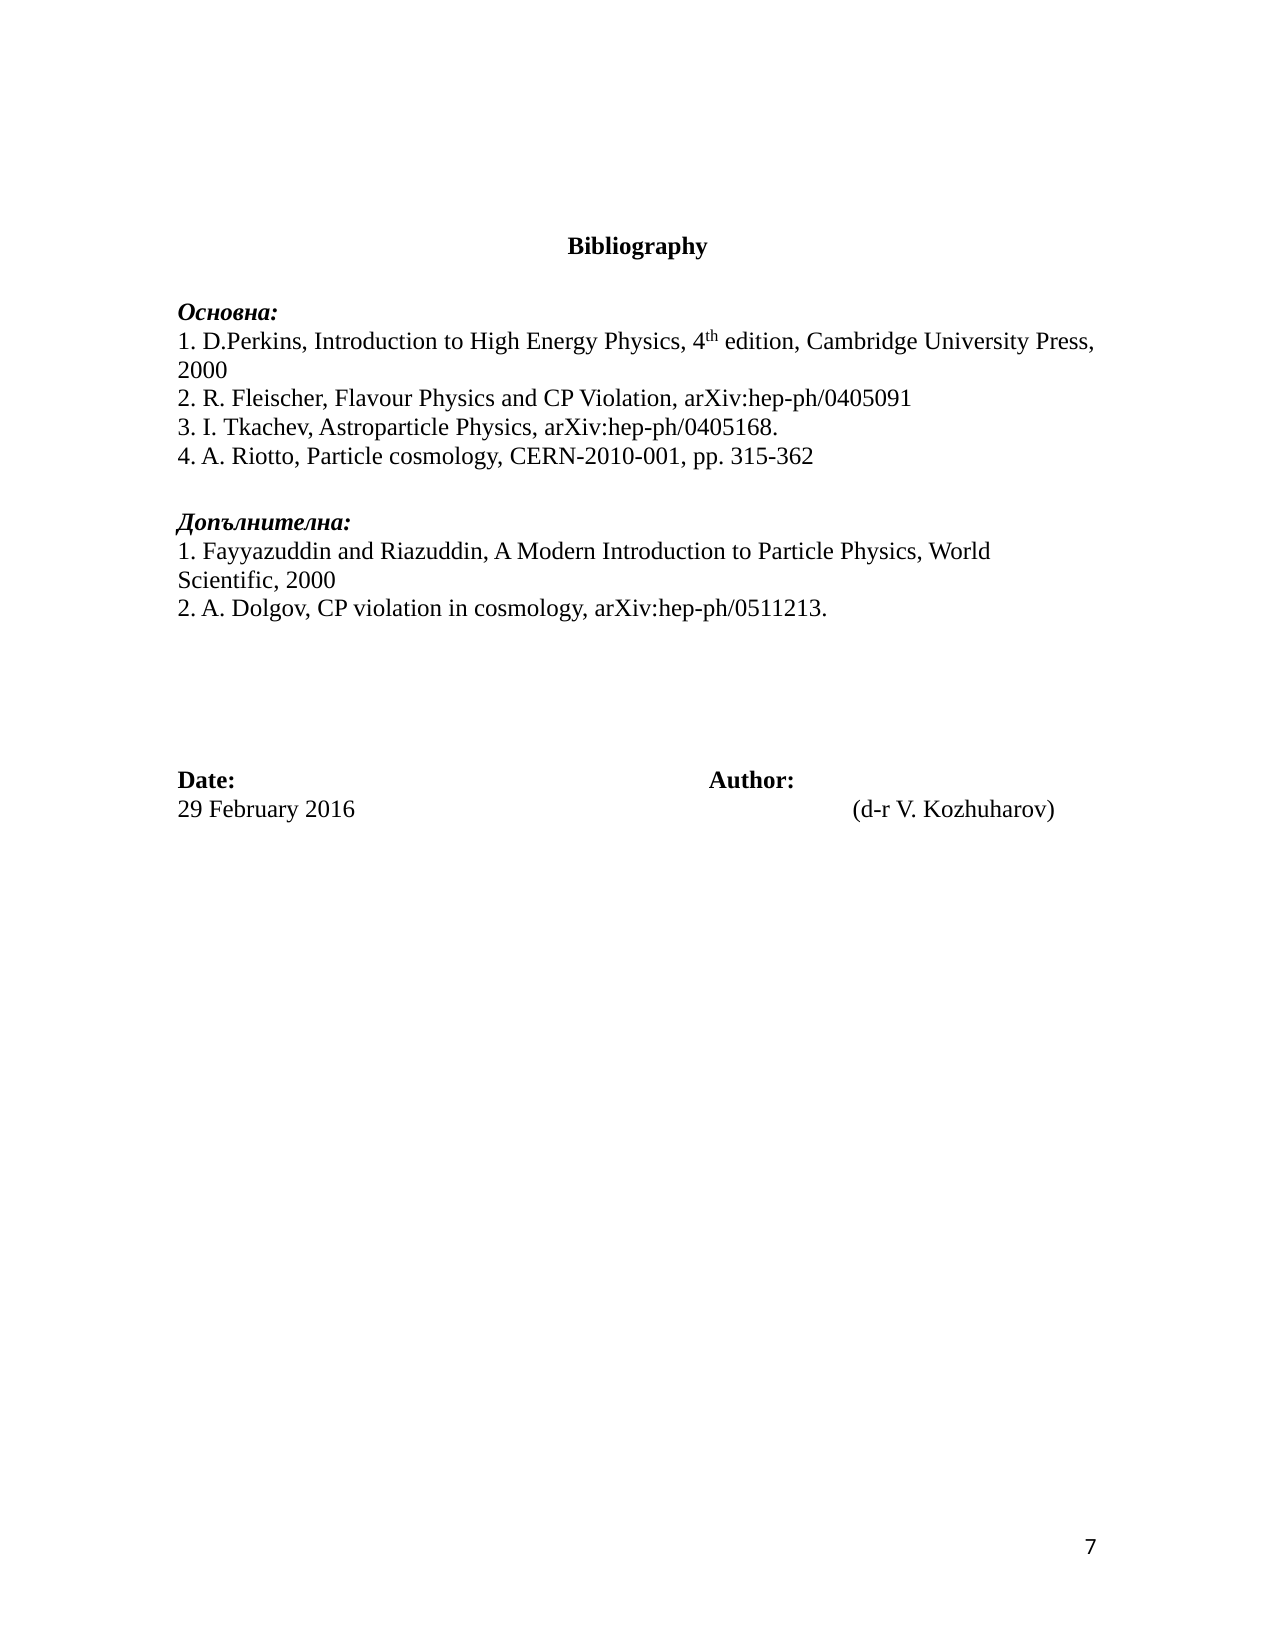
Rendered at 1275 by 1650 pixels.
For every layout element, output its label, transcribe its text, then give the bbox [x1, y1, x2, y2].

text Допълнителна: [177, 507, 1098, 536]
text 1. D.Perkins, Introduction to High Energy Physics, 4th edition, Cambridge University Press, 2000 [177, 326, 1098, 383]
text 3. I. Tkachev, Astroparticle Physics, arXiv:hep-ph/0405168. [177, 412, 1098, 441]
list 4. A. Riotto, Particle cosmology, CERN-2010-001, pp. 315-362 [177, 441, 1098, 470]
list 2. A. Dolgov, CP violation in cosmology, arXiv:hep-ph/0511213. [177, 593, 1098, 622]
text 29 February 2016 (d-r V. Kozhuharov) [177, 794, 1098, 823]
text Основна: [177, 297, 1098, 326]
text Date: Author: [177, 766, 1098, 794]
text Bibliography [177, 231, 1098, 260]
text 2. R. Fleischer, Flavour Physics and CP Violation, arXiv:hep-ph/0405091 [177, 383, 1098, 412]
list 1. Fayyazuddin and Riazuddin, A Modern Introduction to Particle Physics, World Scientific, 2000 [177, 536, 1098, 593]
